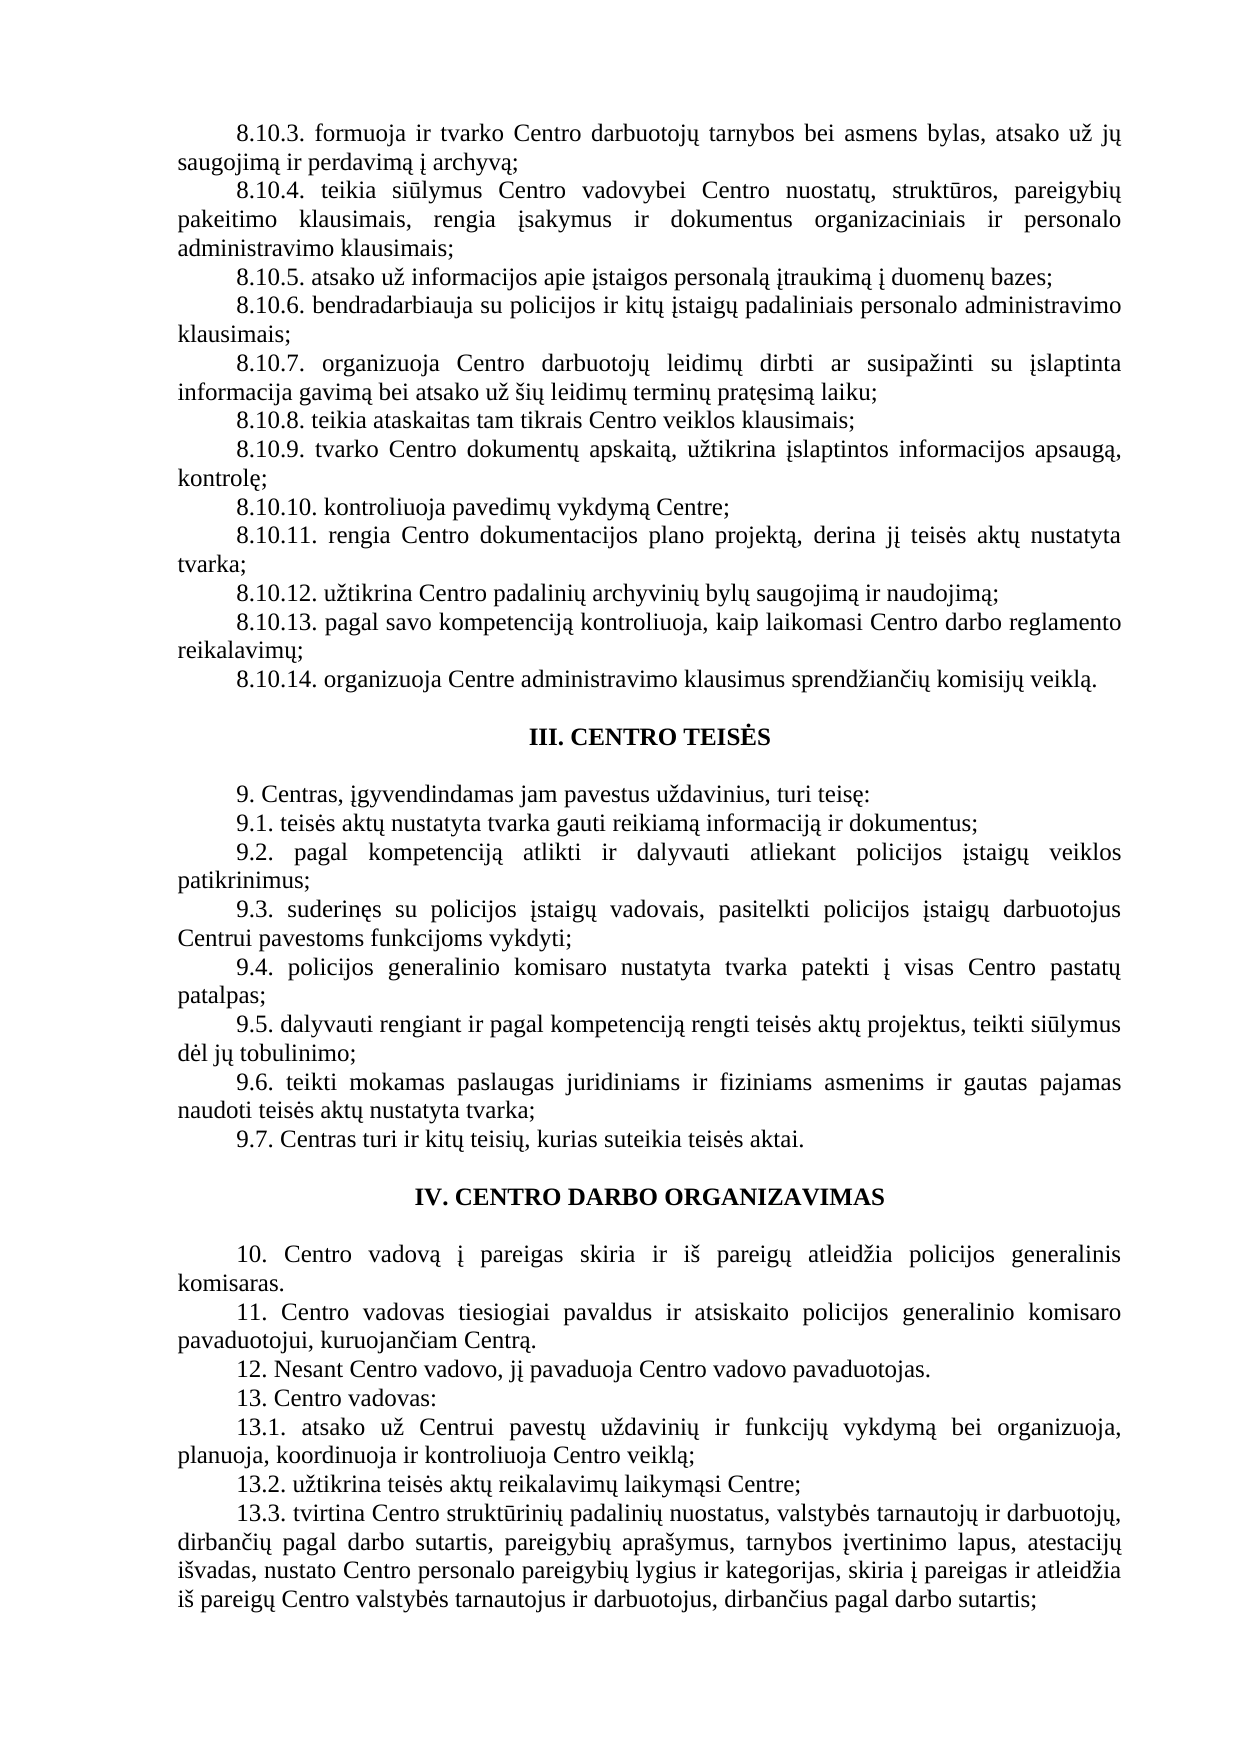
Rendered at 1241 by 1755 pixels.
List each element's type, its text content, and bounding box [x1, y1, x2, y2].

text III. CENTRO TEISĖS [177, 722, 1122, 751]
text 8.10.11. rengia Centro dokumentacijos plano projektą, derina jį teisės aktų nustatyta tvarka; [177, 521, 1122, 578]
text 13. Centro vadovas: [177, 1383, 1122, 1412]
text 9.4. policijos generalinio komisaro nustatyta tvarka patekti į visas Centro pastatų patalpas; [177, 952, 1122, 1009]
text 11. Centro vadovas tiesiogiai pavaldus ir atsiskaito policijos generalinio komisaro pavaduotojui, kuruojančiam Centrą. [177, 1297, 1122, 1354]
text 13.1. atsako už Centrui pavestų uždavinių ir funkcijų vykdymą bei organizuoja, planuoja, koordinuoja ir kontroliuoja Centro veiklą; [177, 1412, 1122, 1469]
text 9. Centras, įgyvendindamas jam pavestus uždavinius, turi teisę: [177, 779, 1122, 808]
text 8.10.9. tvarko Centro dokumentų apskaitą, užtikrina įslaptintos informacijos apsaugą, kontrolę; [177, 434, 1122, 492]
text 8.10.3. formuoja ir tvarko Centro darbuotojų tarnybos bei asmens bylas, atsako už jų saugojimą ir perdavimą į archyvą; [177, 118, 1122, 176]
text 8.10.14. organizuoja Centre administravimo klausimus sprendžiančių komisijų veiklą. [177, 664, 1122, 693]
text 8.10.7. organizuoja Centro darbuotojų leidimų dirbti ar susipažinti su įslaptinta informacija gavimą bei atsako už šių leidimų terminų pratęsimą laiku; [177, 348, 1122, 406]
text 9.1. teisės aktų nustatyta tvarka gauti reikiamą informaciją ir dokumentus; [177, 808, 1122, 837]
text 12. Nesant Centro vadovo, jį pavaduoja Centro vadovo pavaduotojas. [177, 1354, 1122, 1383]
text 13.3. tvirtina Centro struktūrinių padalinių nuostatus, valstybės tarnautojų ir darbuotojų, dirbančių pagal darbo sutartis, pareigybių aprašymus, tarnybos įvertinimo lapus, atestacijų išvadas, nustato Centro personalo pareigybių lygius ir kategorijas, skiria į pareigas ir atleidžia iš pareigų Centro valstybės tarnautojus ir darbuotojus, dirbančius pagal darbo sutartis; [177, 1498, 1122, 1613]
text 10. Centro vadovą į pareigas skiria ir iš pareigų atleidžia policijos generalinis komisaras. [177, 1239, 1122, 1297]
text 13.2. užtikrina teisės aktų reikalavimų laikymąsi Centre; [177, 1469, 1122, 1498]
text 8.10.10. kontroliuoja pavedimų vykdymą Centre; [177, 492, 1122, 521]
text 8.10.13. pagal savo kompetenciją kontroliuoja, kaip laikomasi Centro darbo reglamento reikalavimų; [177, 607, 1122, 664]
text 9.3. suderinęs su policijos įstaigų vadovais, pasitelkti policijos įstaigų darbuotojus Centrui pavestoms funkcijoms vykdyti; [177, 894, 1122, 952]
text 8.10.8. teikia ataskaitas tam tikrais Centro veiklos klausimais; [177, 406, 1122, 434]
text 8.10.12. užtikrina Centro padalinių archyvinių bylų saugojimą ir naudojimą; [177, 578, 1122, 607]
text IV. CENTRO DARBO ORGANIZAVIMAS [177, 1182, 1122, 1211]
text 8.10.6. bendradarbiauja su policijos ir kitų įstaigų padaliniais personalo administravimo klausimais; [177, 291, 1122, 348]
text 9.7. Centras turi ir kitų teisių, kurias suteikia teisės aktai. [177, 1124, 1122, 1153]
text 9.6. teikti mokamas paslaugas juridiniams ir fiziniams asmenims ir gautas pajamas naudoti teisės aktų nustatyta tvarka; [177, 1067, 1122, 1124]
text 8.10.4. teikia siūlymus Centro vadovybei Centro nuostatų, struktūros, pareigybių pakeitimo klausimais, rengia įsakymus ir dokumentus organizaciniais ir personalo administravimo klausimais; [177, 176, 1122, 262]
text 9.5. dalyvauti rengiant ir pagal kompetenciją rengti teisės aktų projektus, teikti siūlymus dėl jų tobulinimo; [177, 1009, 1122, 1067]
text 8.10.5. atsako už informacijos apie įstaigos personalą įtraukimą į duomenų bazes; [177, 262, 1122, 291]
text 9.2. pagal kompetenciją atlikti ir dalyvauti atliekant policijos įstaigų veiklos patikrinimus; [177, 837, 1122, 894]
